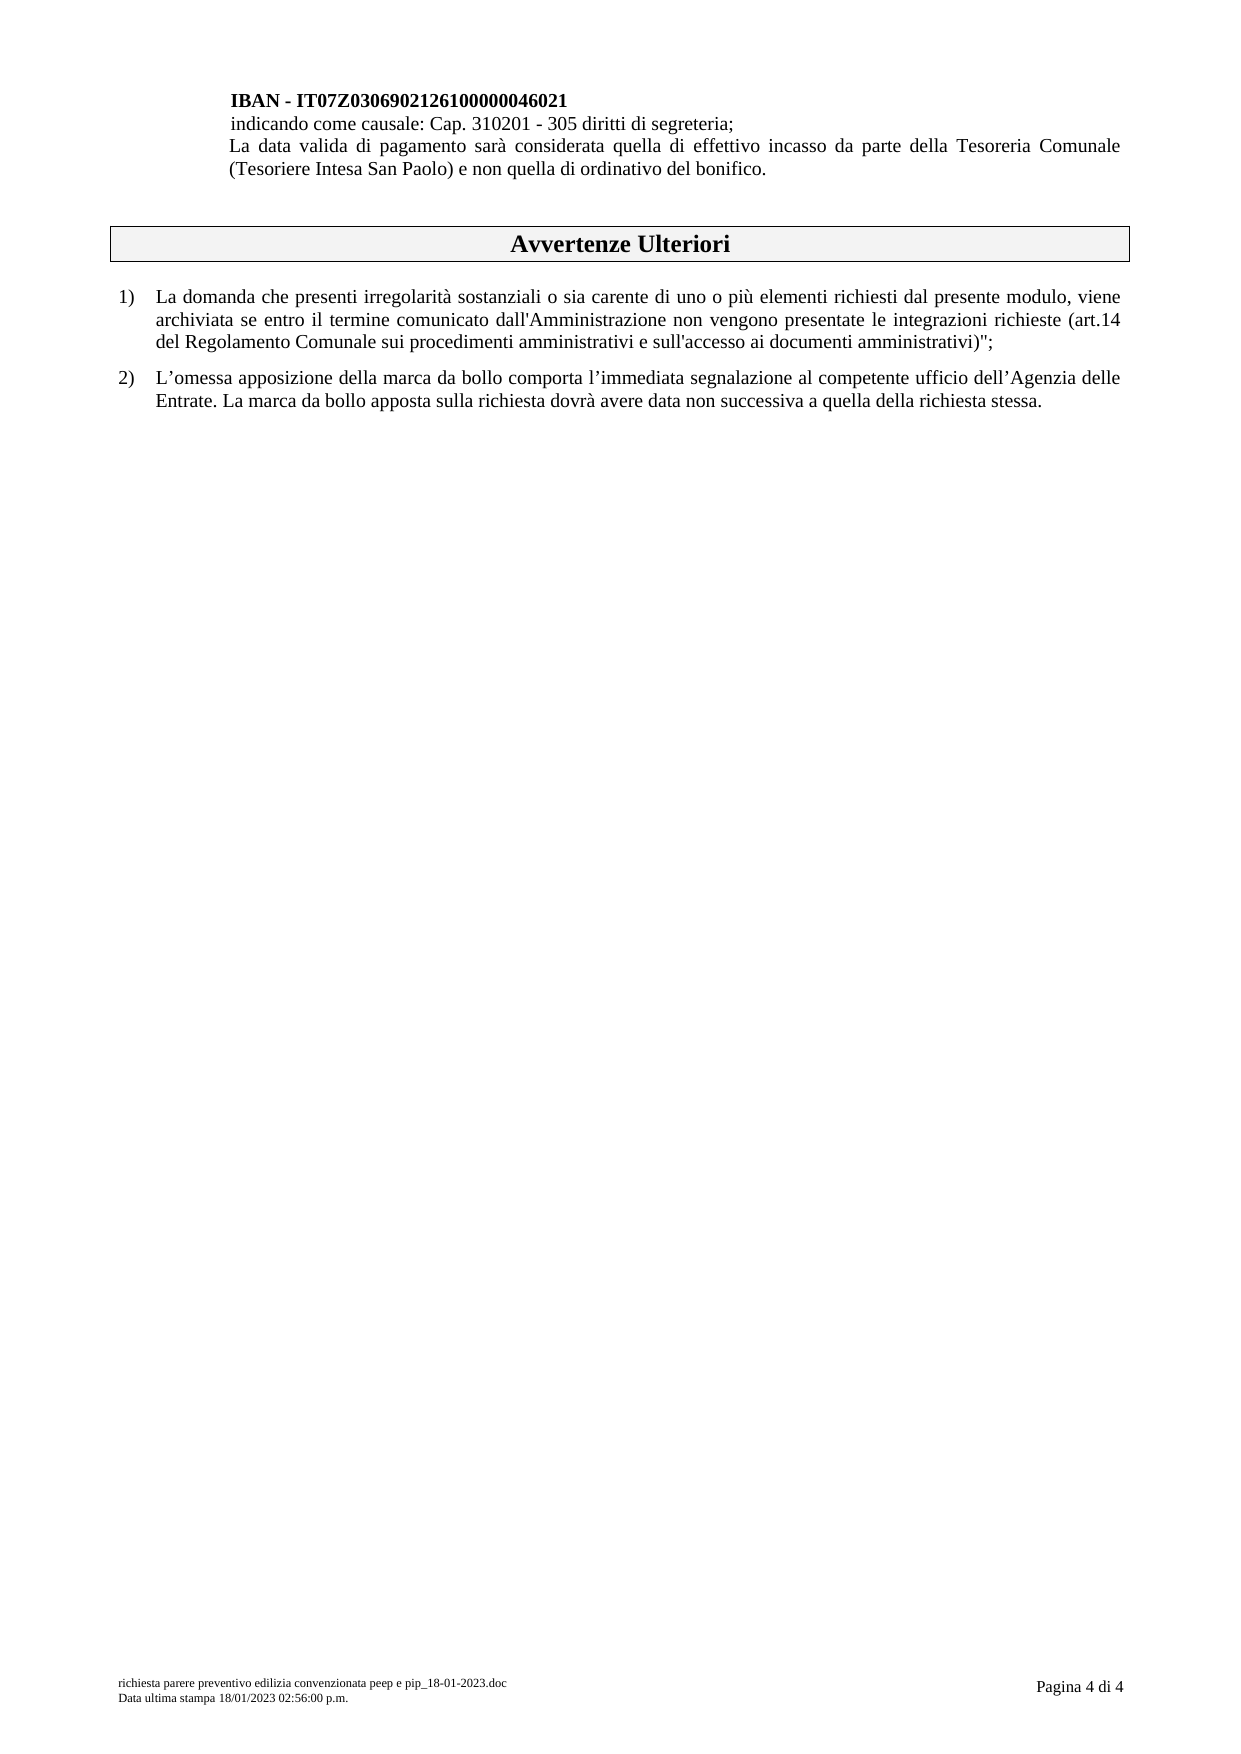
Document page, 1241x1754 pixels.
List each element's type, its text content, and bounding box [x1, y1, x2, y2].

list La domanda che presenti irregolarità sostanziali o sia carente di uno o più elementi richiesti dal presente modulo, viene archiviata se entro il termine comunicato dall'Amministrazione non vengono presentate le integrazioni richieste (art.14 del Regolamento Comunale sui procedimenti amministrativi e sull'accesso ai documenti amministrativi)"; [118, 285, 1122, 353]
table_header Avvertenze Ulteriori [111, 227, 1129, 261]
text indicando come causale: Cap. 310201 - 305 diritti di segreteria; [230, 111, 1122, 134]
list L’omessa apposizione della marca da bollo comporta l’immediata segnalazione al competente ufficio dell’Agenzia delle Entrate. La marca da bollo apposta sulla richiesta dovrà avere data non successiva a quella della richiesta stessa. [118, 366, 1122, 411]
text IBAN - IT07Z0306902126100000046021 [230, 89, 1122, 111]
text La data valida di pagamento sarà considerata quella di effettivo incasso da parte della Tesoreria Comunale (Tesoriere Intesa San Paolo) e non quella di ordinativo del bonifico. [229, 134, 1122, 180]
